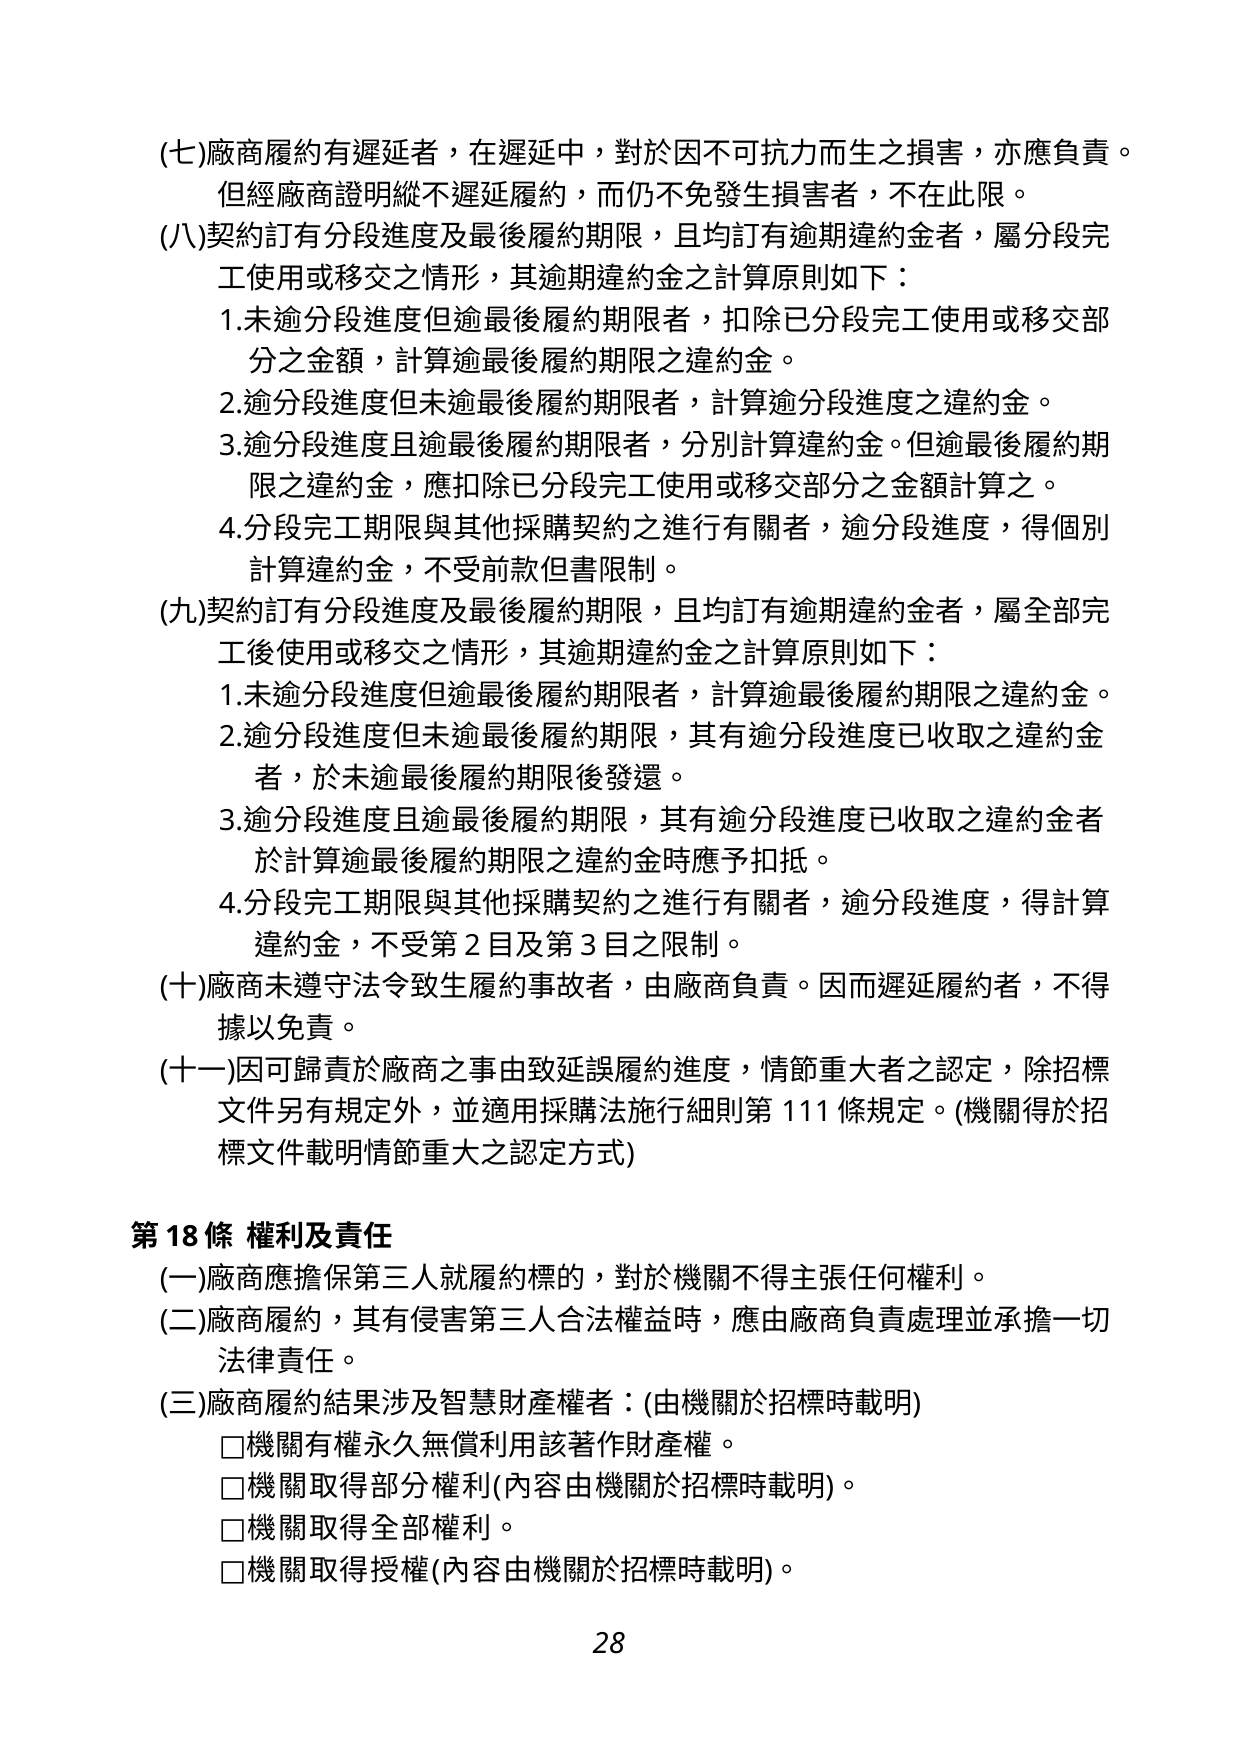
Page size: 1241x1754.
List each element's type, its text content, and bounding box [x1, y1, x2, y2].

text (二)廠商履約，其有侵害第三人合法權益時，應由廠商負責處理並承擔一切法律責任。 [159, 1297, 1110, 1380]
text (十一)因可歸責於廠商之事由致延誤履約進度，情節重大者之認定，除招標文件另有規定外，並適用採購法施行細則第111條規定。(機關得於招標文件載明情節重大之認定方式) [159, 1047, 1110, 1172]
text 4.分段完工期限與其他採購契約之進行有關者，逾分段進度，得計算違約金，不受第2目及第3目之限制。 [218, 880, 1110, 963]
text 1.未逾分段進度但逾最後履約期限者，扣除已分段完工使用或移交部分之金額，計算逾最後履約期限之違約金。 [218, 297, 1110, 380]
text 4.分段完工期限與其他採購契約之進行有關者，逾分段進度，得個別計算違約金，不受前款但書限制。 [218, 505, 1110, 588]
text (一)廠商應擔保第三人就履約標的，對於機關不得主張任何權利。 [159, 1255, 1110, 1297]
text 3.逾分段進度且逾最後履約期限，其有逾分段進度已收取之違約金者，於計算逾最後履約期限之違約金時應予扣抵。 [218, 797, 1104, 880]
text 1.未逾分段進度但逾最後履約期限者，計算逾最後履約期限之違約金。 [218, 672, 1104, 713]
text (三)廠商履約結果涉及智慧財產權者：(由機關於招標時載明) [159, 1380, 1110, 1422]
text (八)契約訂有分段進度及最後履約期限，且均訂有逾期違約金者，屬分段完工使用或移交之情形，其逾期違約金之計算原則如下： [159, 213, 1110, 297]
text (九)契約訂有分段進度及最後履約期限，且均訂有逾期違約金者，屬全部完工後使用或移交之情形，其逾期違約金之計算原則如下： [159, 588, 1110, 672]
text □機關取得授權(內容由機關於招標時載明)。 [218, 1547, 1110, 1588]
text (十)廠商未遵守法令致生履約事故者，由廠商負責。因而遲延履約者，不得據以免責。 [159, 963, 1110, 1047]
text 2.逾分段進度但未逾最後履約期限，其有逾分段進度已收取之違約金者，於未逾最後履約期限後發還。 [218, 713, 1104, 797]
text 第18條 權利及責任 [130, 1213, 1110, 1255]
text 2.逾分段進度但未逾最後履約期限者，計算逾分段進度之違約金。 [218, 380, 1110, 422]
text (七)廠商履約有遲延者，在遲延中，對於因不可抗力而生之損害，亦應負責。但經廠商證明縱不遲延履約，而仍不免發生損害者，不在此限。 [159, 130, 1110, 213]
text 3.逾分段進度且逾最後履約期限者，分別計算違約金。但逾最後履約期限之違約金，應扣除已分段完工使用或移交部分之金額計算之。 [218, 422, 1110, 505]
text □機關有權永久無償利用該著作財產權。 [218, 1422, 1110, 1463]
text □機關取得全部權利。 [218, 1505, 1110, 1547]
text □機關取得部分權利(內容由機關於招標時載明)。 [218, 1463, 1110, 1505]
